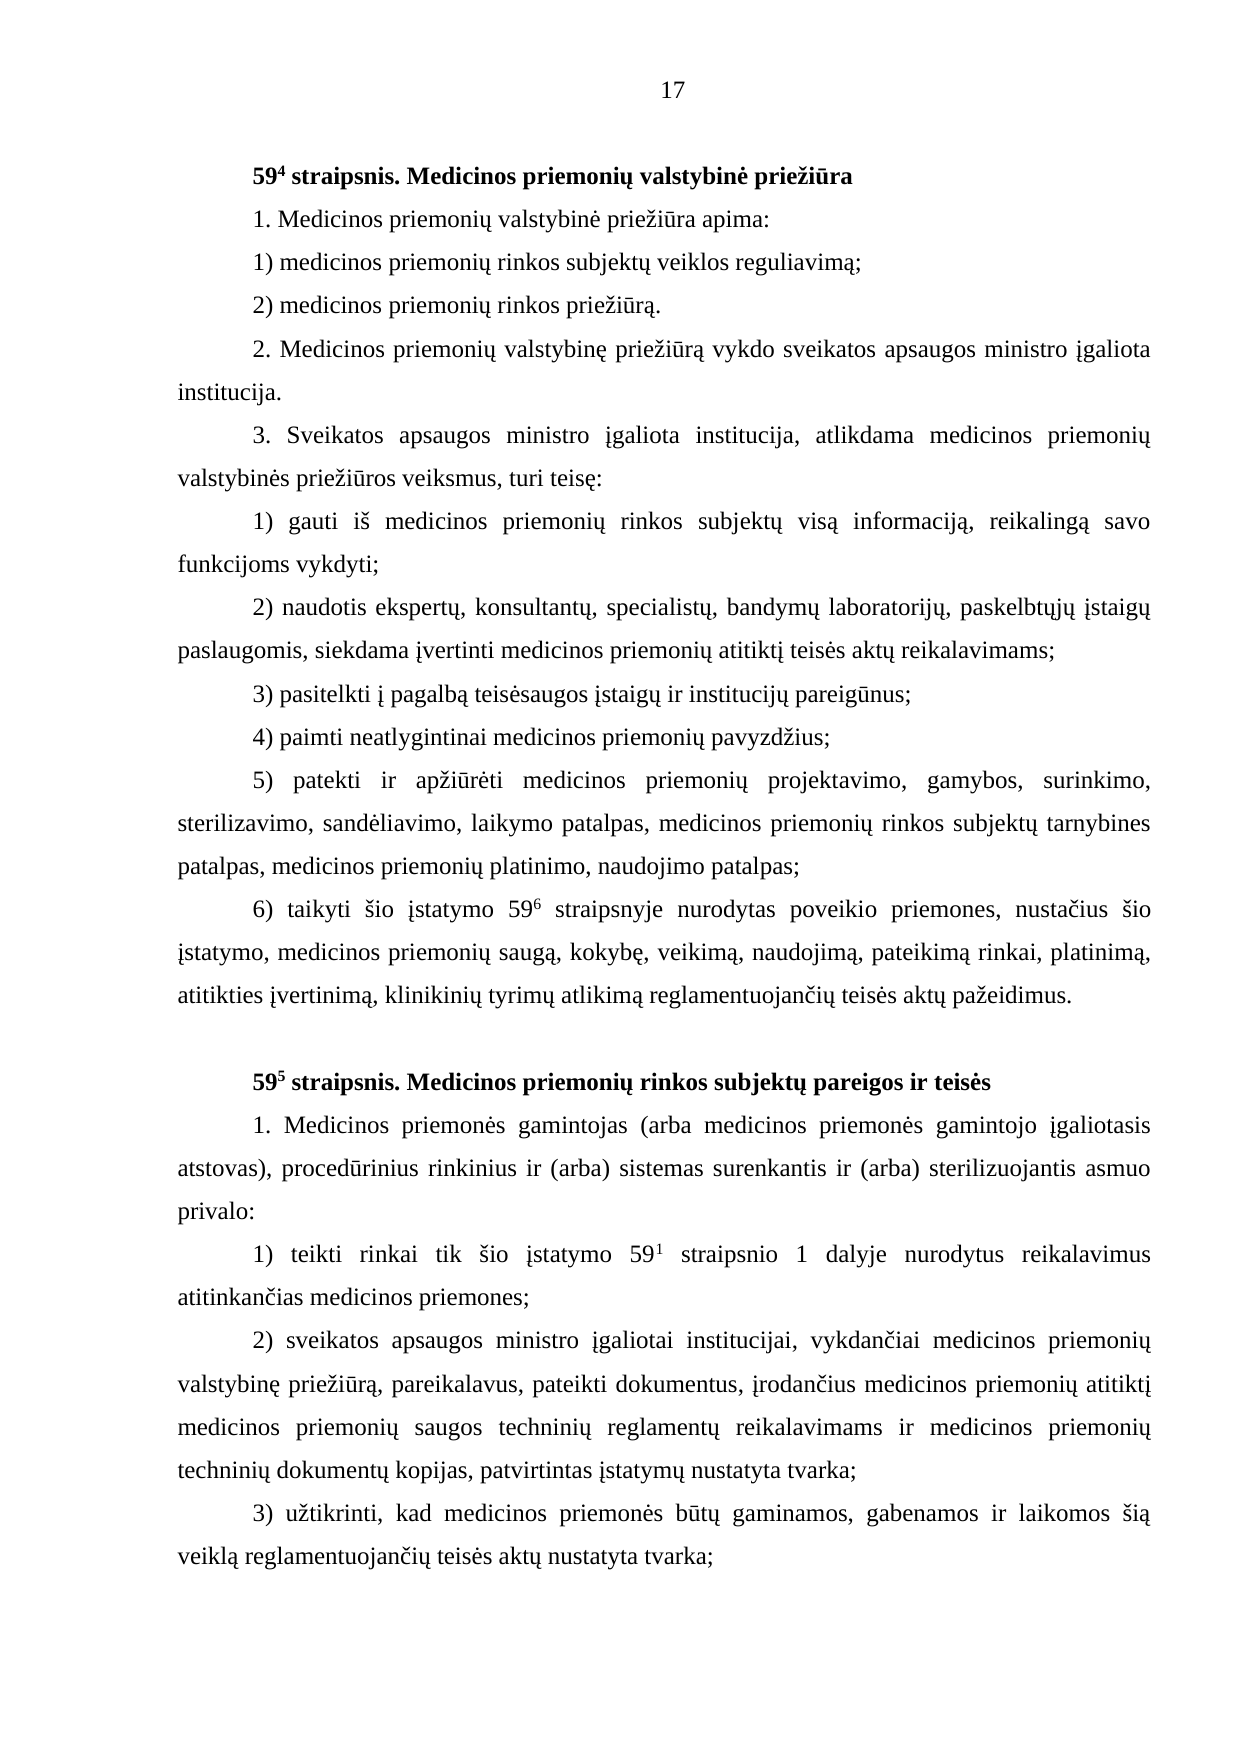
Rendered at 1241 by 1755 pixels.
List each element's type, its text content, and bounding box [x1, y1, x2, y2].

text 594 straipsnis. Medicinos priemonių valstybinė priežiūra [177, 161, 1152, 190]
text 1. Medicinos priemonės gamintojas (arba medicinos priemonės gamintojo įgaliotasis atstovas), procedūrinius rinkinius ir (arba) sistemas surenkantis ir (arba) sterilizuojantis asmuo privalo: [177, 1110, 1152, 1225]
text 2) sveikatos apsaugos ministro įgaliotai institucijai, vykdančiai medicinos priemonių valstybinę priežiūrą, pareikalavus, pateikti dokumentus, įrodančius medicinos priemonių atitiktį medicinos priemonių saugos techninių reglamentų reikalavimams ir medicinos priemonių techninių dokumentų kopijas, patvirtintas įstatymų nustatyta tvarka; [177, 1326, 1152, 1484]
text 3) užtikrinti, kad medicinos priemonės būtų gaminamos, gabenamos ir laikomos šią veiklą reglamentuojančių teisės aktų nustatyta tvarka; [177, 1498, 1152, 1570]
text 1) medicinos priemonių rinkos subjektų veiklos reguliavimą; [177, 247, 1152, 276]
text 1. Medicinos priemonių valstybinė priežiūra apima: [177, 204, 1152, 233]
text 2. Medicinos priemonių valstybinę priežiūrą vykdo sveikatos apsaugos ministro įgaliota institucija. [177, 334, 1152, 406]
text 2) medicinos priemonių rinkos priežiūrą. [177, 291, 1152, 319]
text 1) teikti rinkai tik šio įstatymo 591 straipsnio 1 dalyje nurodytus reikalavimus atitinkančias medicinos priemones; [177, 1239, 1152, 1311]
text 5) patekti ir apžiūrėti medicinos priemonių projektavimo, gamybos, surinkimo, sterilizavimo, sandėliavimo, laikymo patalpas, medicinos priemonių rinkos subjektų tarnybines patalpas, medicinos priemonių platinimo, naudojimo patalpas; [177, 765, 1152, 880]
text 3. Sveikatos apsaugos ministro įgaliota institucija, atlikdama medicinos priemonių valstybinės priežiūros veiksmus, turi teisę: [177, 420, 1152, 492]
text 2) naudotis ekspertų, konsultantų, specialistų, bandymų laboratorijų, paskelbtųjų įstaigų paslaugomis, siekdama įvertinti medicinos priemonių atitiktį teisės aktų reikalavimams; [177, 592, 1152, 664]
text 4) paimti neatlygintinai medicinos priemonių pavyzdžius; [177, 722, 1152, 751]
text 3) pasitelkti į pagalbą teisėsaugos įstaigų ir institucijų pareigūnus; [177, 679, 1152, 707]
text 1) gauti iš medicinos priemonių rinkos subjektų visą informaciją, reikalingą savo funkcijoms vykdyti; [177, 506, 1152, 578]
text 6) taikyti šio įstatymo 596 straipsnyje nurodytas poveikio priemones, nustačius šio įstatymo, medicinos priemonių saugą, kokybę, veikimą, naudojimą, pateikimą rinkai, platinimą, atitikties įvertinimą, klinikinių tyrimų atlikimą reglamentuojančių teisės aktų pažeidimus. [177, 894, 1152, 1009]
text 595 straipsnis. Medicinos priemonių rinkos subjektų pareigos ir teisės [177, 1067, 1152, 1096]
